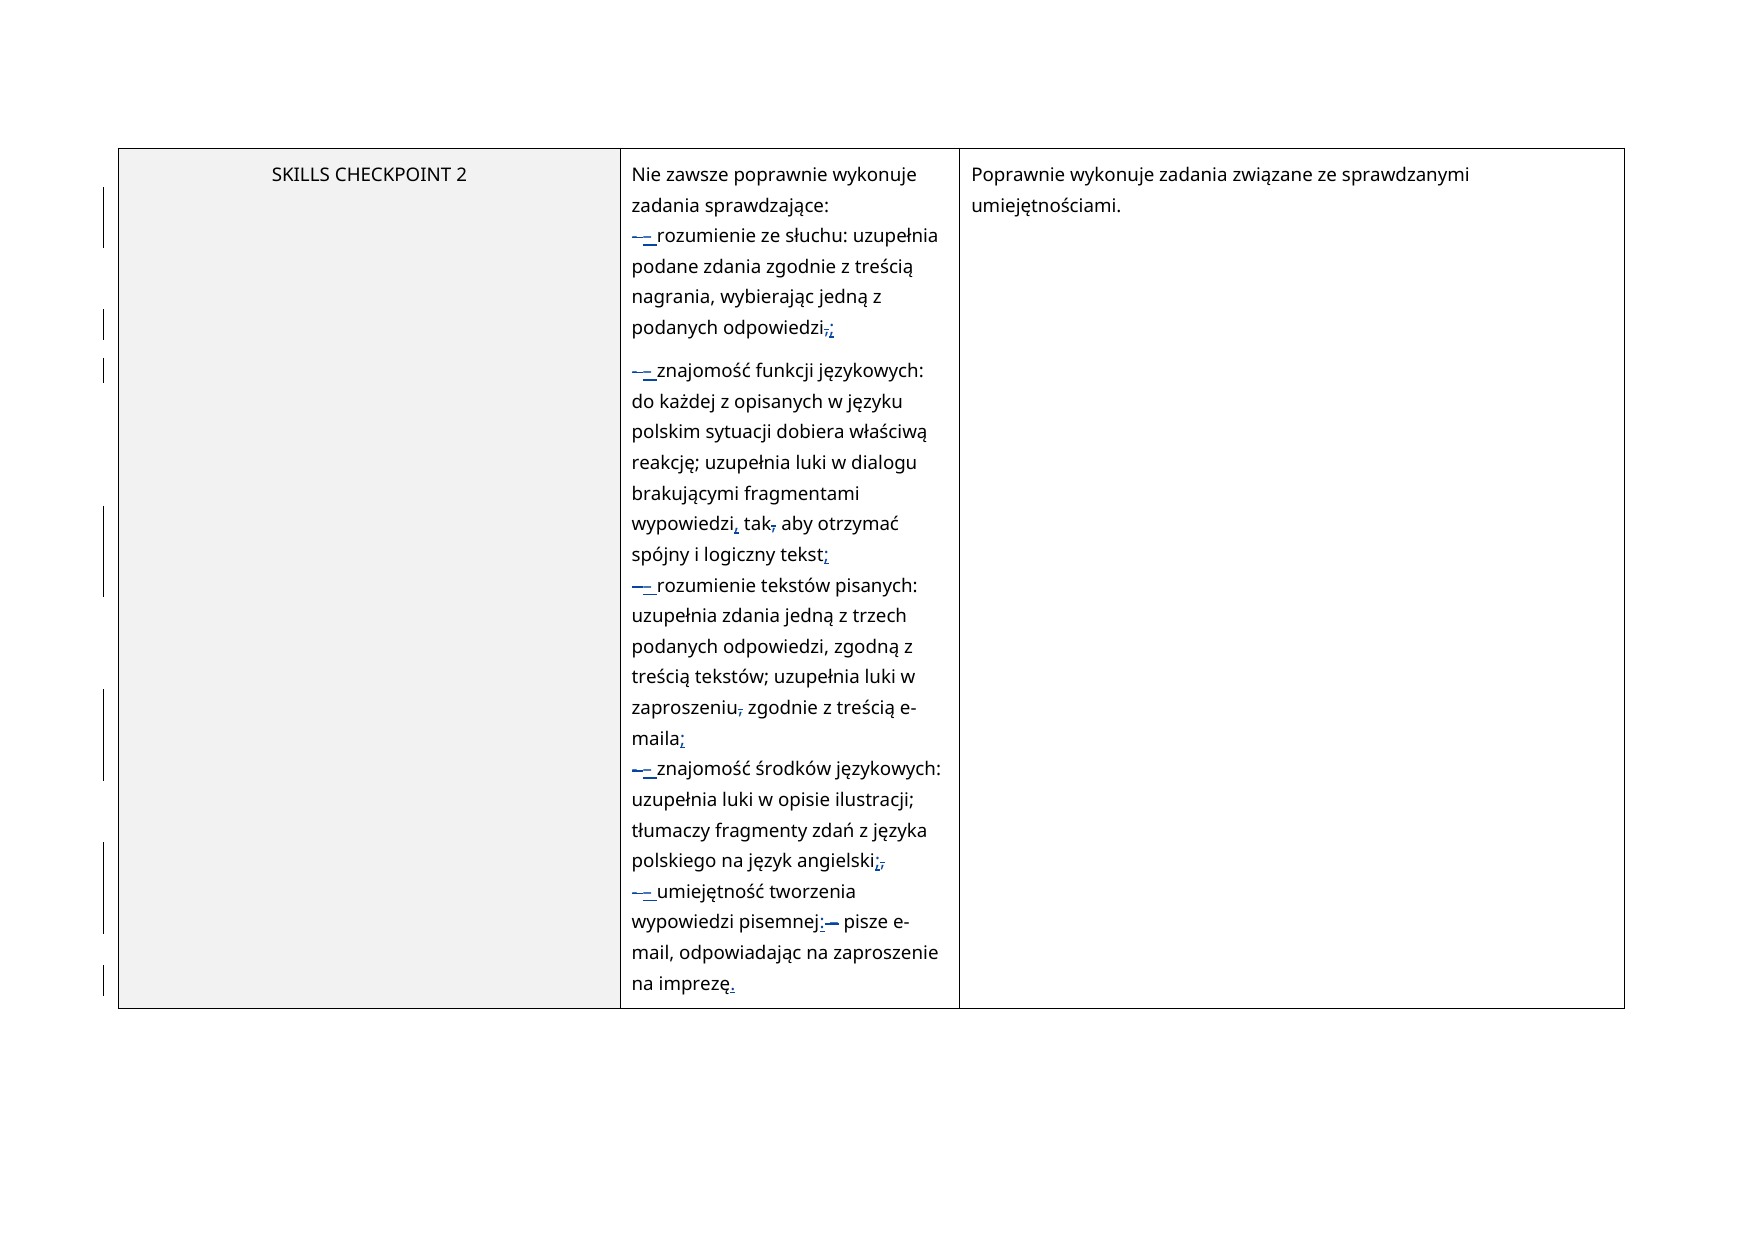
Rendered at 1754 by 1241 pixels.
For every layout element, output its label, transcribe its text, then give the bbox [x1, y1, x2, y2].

table_header Poprawnie wykonuje zadania związane ze sprawdzanymi umiejętnościami. [960, 149, 1624, 1008]
table_header SKILLS CHECKPOINT 2 [119, 149, 620, 1008]
table_header Nie zawsze poprawnie wykonuje zadania sprawdzające: – rozumienie ze słuchu: uzupełnia podane zdania zgodnie z treścią nagrania, wybierając jedną z podanych odpowiedzi; – znajomość funkcji językowych: do każdej z opisanych w języku polskim sytuacji dobiera właściwą reakcję; uzupełnia luki w dialogu brakującymi fragmentami wypowiedzi, tak aby otrzymać spójny i logiczny tekst; – rozumienie tekstów pisanych: uzupełnia zdania jedną z trzech podanych odpowiedzi, zgodną z treścią tekstów; uzupełnia luki w zaproszeniu zgodnie z treścią e-maila; – znajomość środków językowych: uzupełnia luki w opisie ilustracji; tłumaczy fragmenty zdań z języka polskiego na język angielski; – umiejętność tworzenia wypowiedzi pisemnej: pisze e-mail, odpowiadając na zaproszenie na imprezę. [621, 149, 959, 1008]
